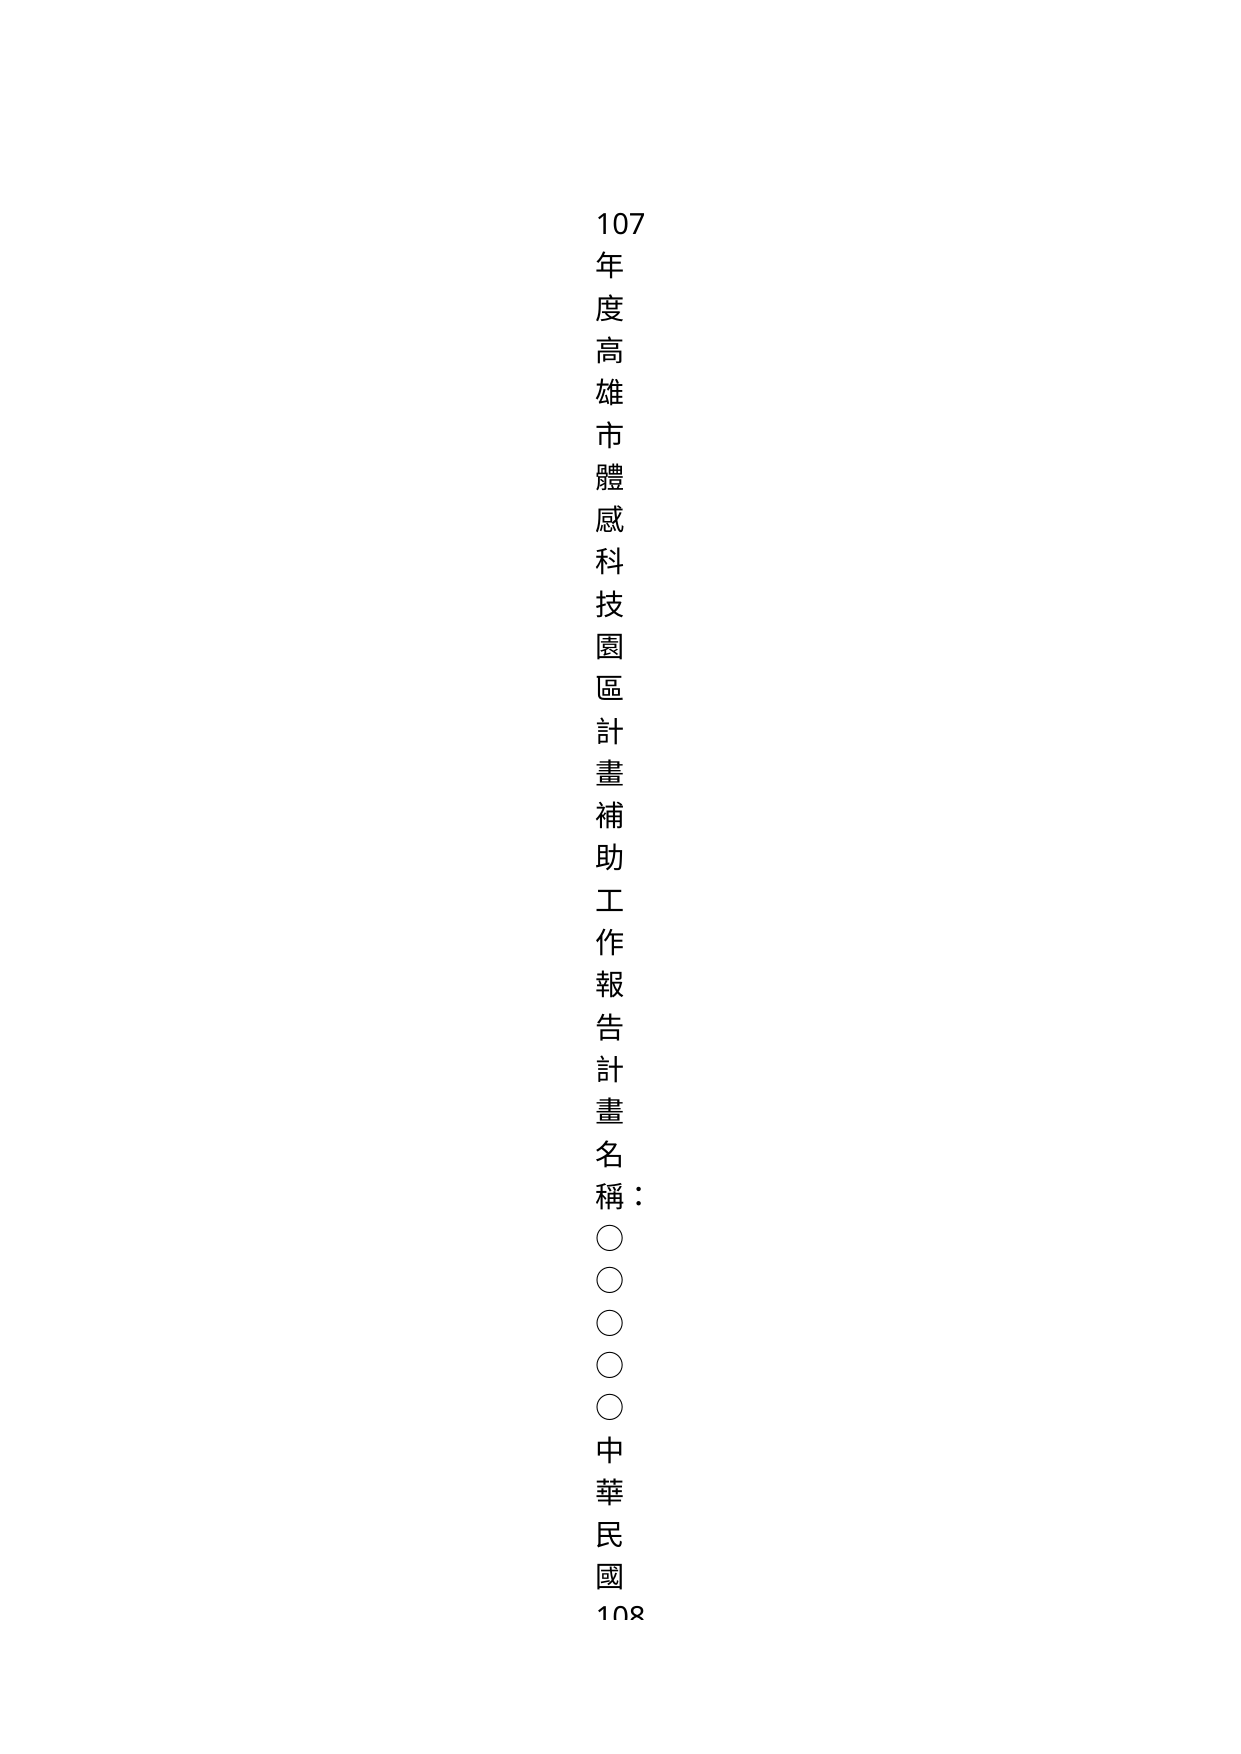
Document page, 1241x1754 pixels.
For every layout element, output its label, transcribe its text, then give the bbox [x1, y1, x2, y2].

text 107年度高雄市體感科技園區計畫補助 工作報告 計畫名稱：○○○○○ 中華民國108年○○月 [595, 203, 646, 1619]
